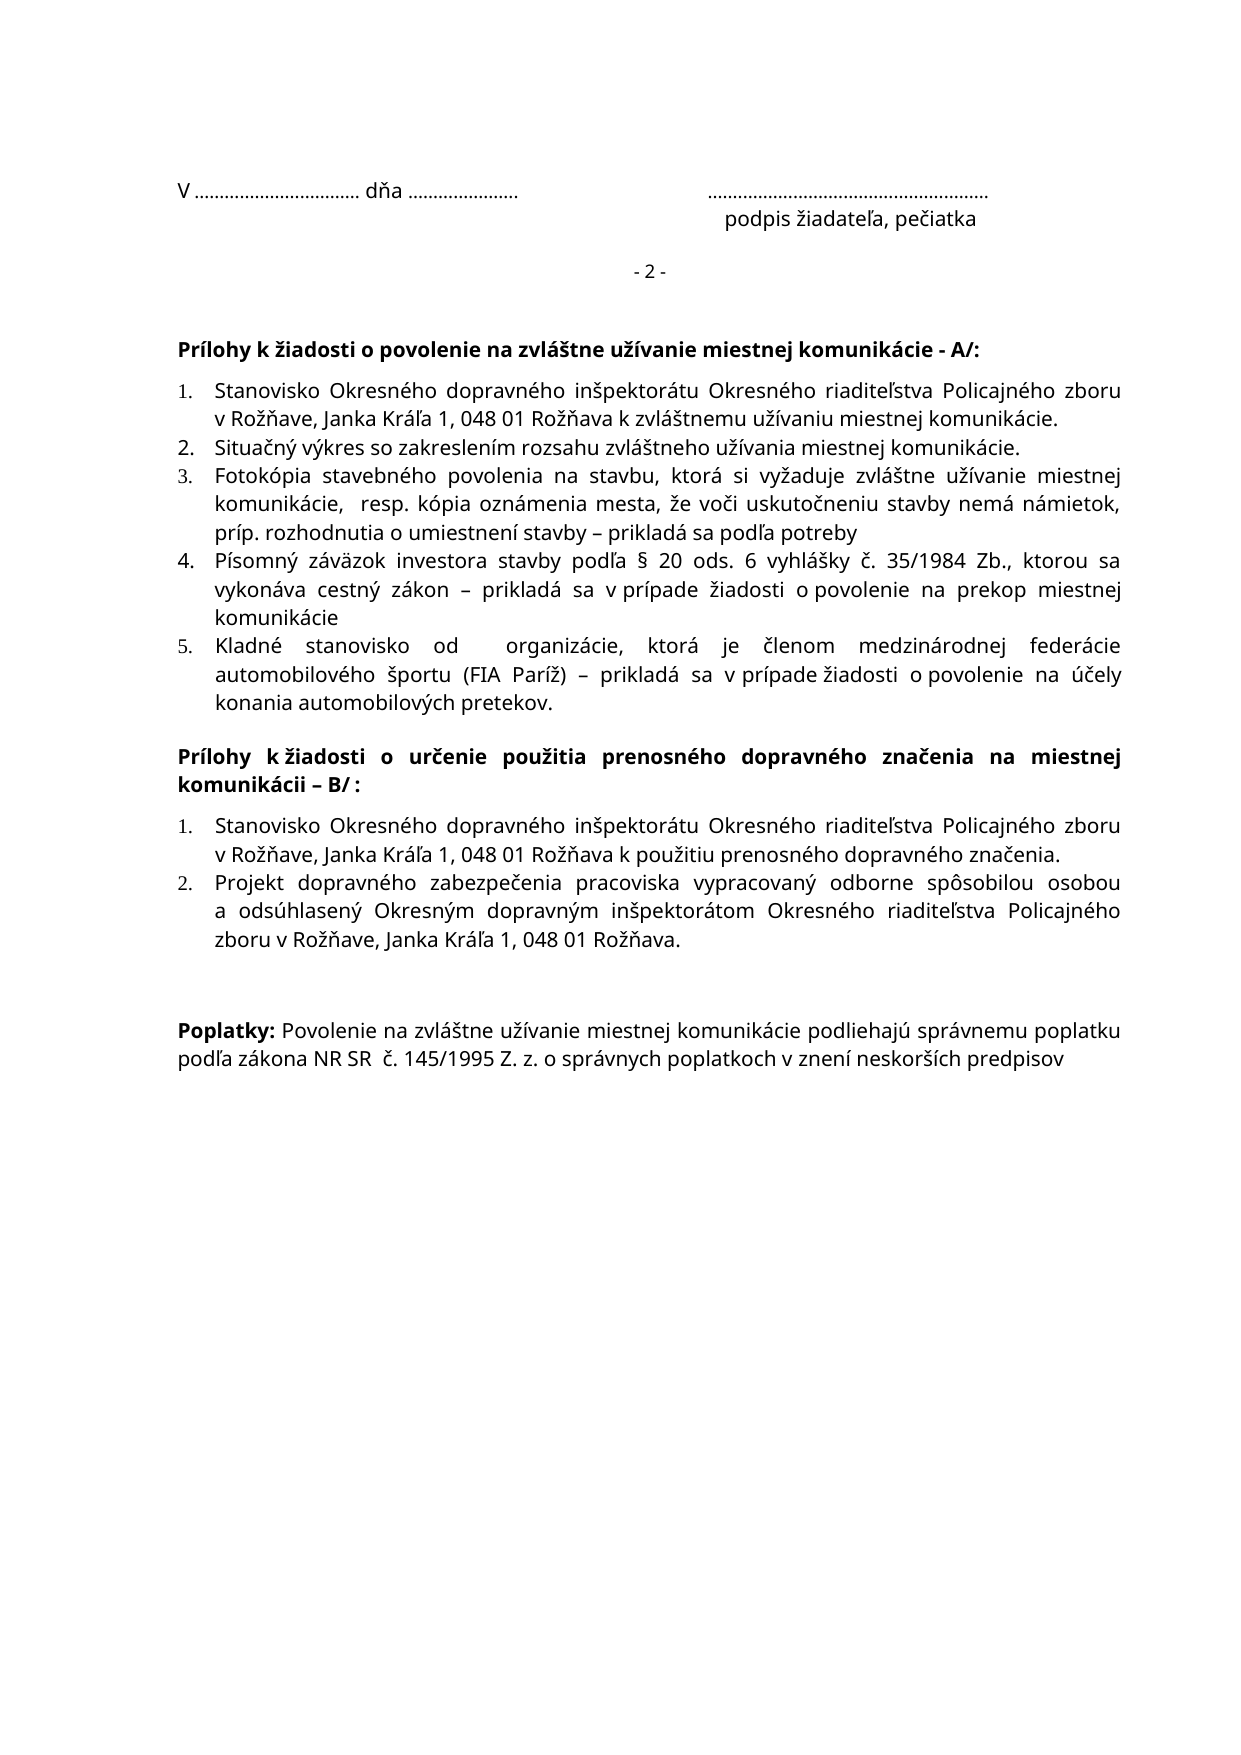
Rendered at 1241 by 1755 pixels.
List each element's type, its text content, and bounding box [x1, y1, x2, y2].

list Projekt dopravného zabezpečenia pracoviska vypracovaný odborne spôsobilou osobou a odsúhlasený Okresným dopravným inšpektorátom Okresného riaditeľstva Policajného zboru v Rožňave, Janka Kráľa 1, 048 01 Rožňava. [177, 868, 1122, 953]
text Prílohy k žiadosti o povolenie na zvláštne užívanie miestnej komunikácie - A/: [177, 335, 1122, 363]
list Kladné stanovisko od organizácie, ktorá je členom medzinárodnej federácie automobilového športu (FIA Paríž) – prikladá sa v prípade žiadosti o povolenie na účely konania automobilových pretekov. [177, 632, 1122, 717]
list Fotokópia stavebného povolenia na stavbu, ktorá si vyžaduje zvláštne užívanie miestnej komunikácie, resp. kópia oznámenia mesta, že voči uskutočneniu stavby nemá námietok, príp. rozhodnutia o umiestnení stavby – prikladá sa podľa potreby [177, 461, 1122, 546]
text podpis žiadateľa, pečiatka [177, 204, 1122, 233]
list Stanovisko Okresného dopravného inšpektorátu Okresného riaditeľstva Policajného zboru v Rožňave, Janka Kráľa 1, 048 01 Rožňava k použitiu prenosného dopravného značenia. [177, 811, 1122, 868]
text Prílohy k žiadosti o určenie použitia prenosného dopravného značenia na miestnej komunikácii – B/ : [177, 742, 1122, 799]
list Písomný záväzok investora stavby podľa § 20 ods. 6 vyhlášky č. 35/1984 Zb., ktorou sa vykonáva cestný zákon – prikladá sa v prípade žiadosti o povolenie na prekop miestnej komunikácie [177, 546, 1122, 632]
text - 2 - [177, 258, 1122, 284]
list Situačný výkres so zakreslením rozsahu zvláštneho užívania miestnej komunikácie. [177, 433, 1122, 461]
list Stanovisko Okresného dopravného inšpektorátu Okresného riaditeľstva Policajného zboru v Rožňave, Janka Kráľa 1, 048 01 Rožňava k zvláštnemu užívaniu miestnej komunikácie. [177, 376, 1122, 433]
text Poplatky: Povolenie na zvláštne užívanie miestnej komunikácie podliehajú správnemu poplatku podľa zákona NR SR č. 145/1995 Z. z. o správnych poplatkoch v znení neskorších predpisov [177, 1016, 1122, 1073]
text V ................................. dňa ...................... ........................................................ [177, 176, 1122, 204]
